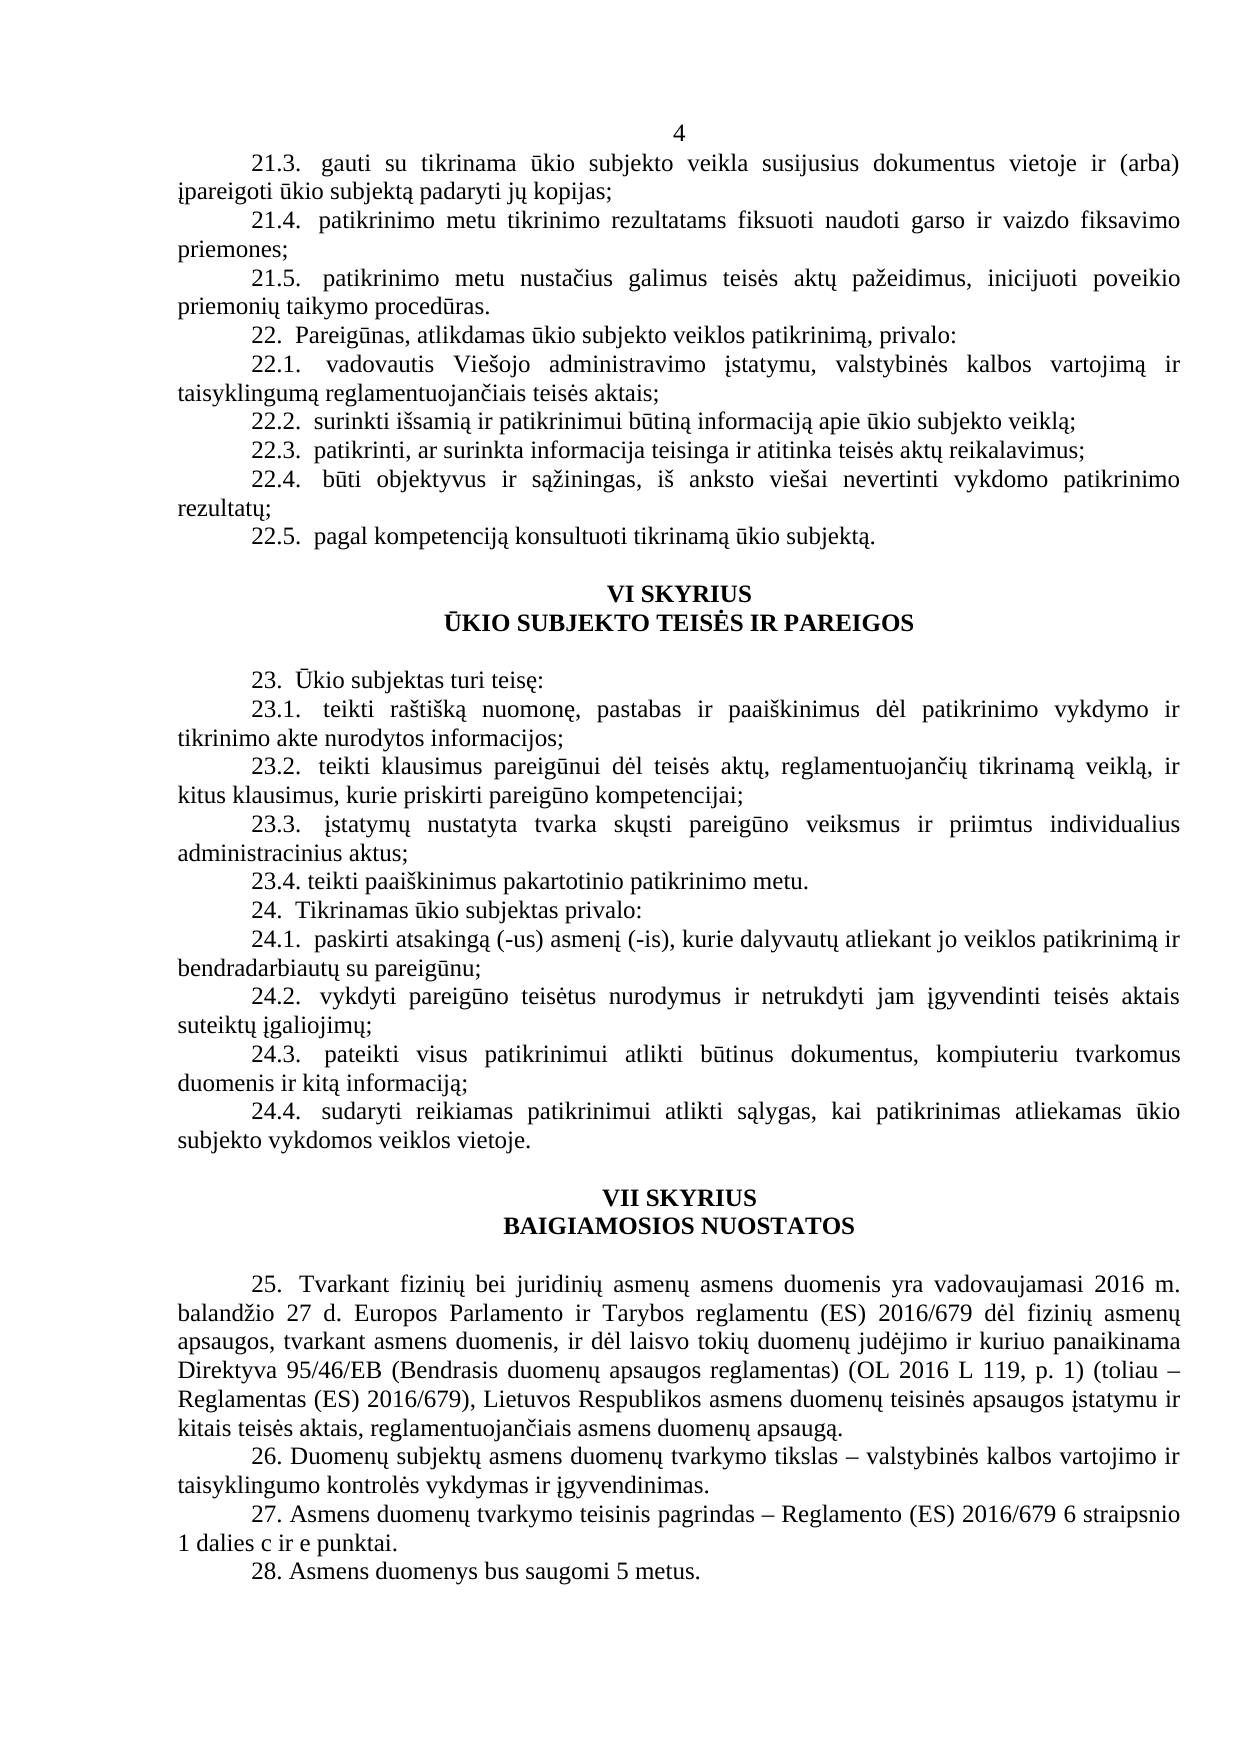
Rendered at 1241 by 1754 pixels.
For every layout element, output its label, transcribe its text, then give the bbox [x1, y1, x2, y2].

text 21.5. patikrinimo metu nustačius galimus teisės aktų pažeidimus, inicijuoti poveikio priemonių taikymo procedūras. [177, 263, 1181, 320]
text VI SKYRIUS [177, 579, 1181, 608]
text 21.3. gauti su tikrinama ūkio subjekto veikla susijusius dokumentus vietoje ir (arba) įpareigoti ūkio subjektą padaryti jų kopijas; [177, 148, 1181, 205]
text 23. Ūkio subjektas turi teisę: [177, 665, 1181, 694]
text 22.3. patikrinti, ar surinkta informacija teisinga ir atitinka teisės aktų reikalavimus; [177, 435, 1181, 464]
text 24.1. paskirti atsakingą (-us) asmenį (-is), kurie dalyvautų atliekant jo veiklos patikrinimą ir bendradarbiautų su pareigūnu; [177, 924, 1181, 981]
text 23.3. įstatymų nustatyta tvarka skųsti pareigūno veiksmus ir priimtus individualius administracinius aktus; [177, 809, 1181, 866]
text 24. Tikrinamas ūkio subjektas privalo: [177, 895, 1181, 924]
text 28. Asmens duomenys bus saugomi 5 metus. [177, 1556, 1181, 1585]
text 24.2. vykdyti pareigūno teisėtus nurodymus ir netrukdyti jam įgyvendinti teisės aktais suteiktų įgaliojimų; [177, 981, 1181, 1039]
text 24.3. pateikti visus patikrinimui atlikti būtinus dokumentus, kompiuteriu tvarkomus duomenis ir kitą informaciją; [177, 1039, 1181, 1096]
text 26. Duomenų subjektų asmens duomenų tvarkymo tikslas – valstybinės kalbos vartojimo ir taisyklingumo kontrolės vykdymas ir įgyvendinimas. [177, 1441, 1181, 1499]
text 21.4. patikrinimo metu tikrinimo rezultatams fiksuoti naudoti garso ir vaizdo fiksavimo priemones; [177, 205, 1181, 263]
text ŪKIO SUBJEKTO TEISĖS IR PAREIGOS [177, 608, 1181, 636]
text 22.5. pagal kompetenciją konsultuoti tikrinamą ūkio subjektą. [177, 521, 1181, 550]
text 23.1. teikti raštišką nuomonę, pastabas ir paaiškinimus dėl patikrinimo vykdymo ir tikrinimo akte nurodytos informacijos; [177, 694, 1181, 751]
text BAIGIAMOSIOS NUOSTATOS [177, 1211, 1181, 1240]
text 27. Asmens duomenų tvarkymo teisinis pagrindas – Reglamento (ES) 2016/679 6 straipsnio 1 dalies c ir e punktai. [177, 1499, 1181, 1556]
text 23.2. teikti klausimus pareigūnui dėl teisės aktų, reglamentuojančių tikrinamą veiklą, ir kitus klausimus, kurie priskirti pareigūno kompetencijai; [177, 751, 1181, 809]
text 22.2. surinkti išsamią ir patikrinimui būtiną informaciją apie ūkio subjekto veiklą; [177, 406, 1181, 435]
text VII SKYRIUS [177, 1183, 1181, 1211]
text 22.1. vadovautis Viešojo administravimo įstatymu, valstybinės kalbos vartojimą ir taisyklingumą reglamentuojančiais teisės aktais; [177, 349, 1181, 406]
text 23.4. teikti paaiškinimus pakartotinio patikrinimo metu. [177, 866, 1181, 895]
text 25. Tvarkant fizinių bei juridinių asmenų asmens duomenis yra vadovaujamasi 2016 m. balandžio 27 d. Europos Parlamento ir Tarybos reglamentu (ES) 2016/679 dėl fizinių asmenų apsaugos, tvarkant asmens duomenis, ir dėl laisvo tokių duomenų judėjimo ir kuriuo panaikinama Direktyva 95/46/EB (Bendrasis duomenų apsaugos reglamentas) (OL 2016 L 119, p. 1) (toliau – Reglamentas (ES) 2016/679), Lietuvos Respublikos asmens duomenų teisinės apsaugos įstatymu ir kitais teisės aktais, reglamentuojančiais asmens duomenų apsaugą. [177, 1269, 1181, 1441]
text 24.4. sudaryti reikiamas patikrinimui atlikti sąlygas, kai patikrinimas atliekamas ūkio subjekto vykdomos veiklos vietoje. [177, 1096, 1181, 1154]
text 22.4. būti objektyvus ir sąžiningas, iš anksto viešai nevertinti vykdomo patikrinimo rezultatų; [177, 464, 1181, 521]
text 22. Pareigūnas, atlikdamas ūkio subjekto veiklos patikrinimą, privalo: [177, 320, 1181, 349]
